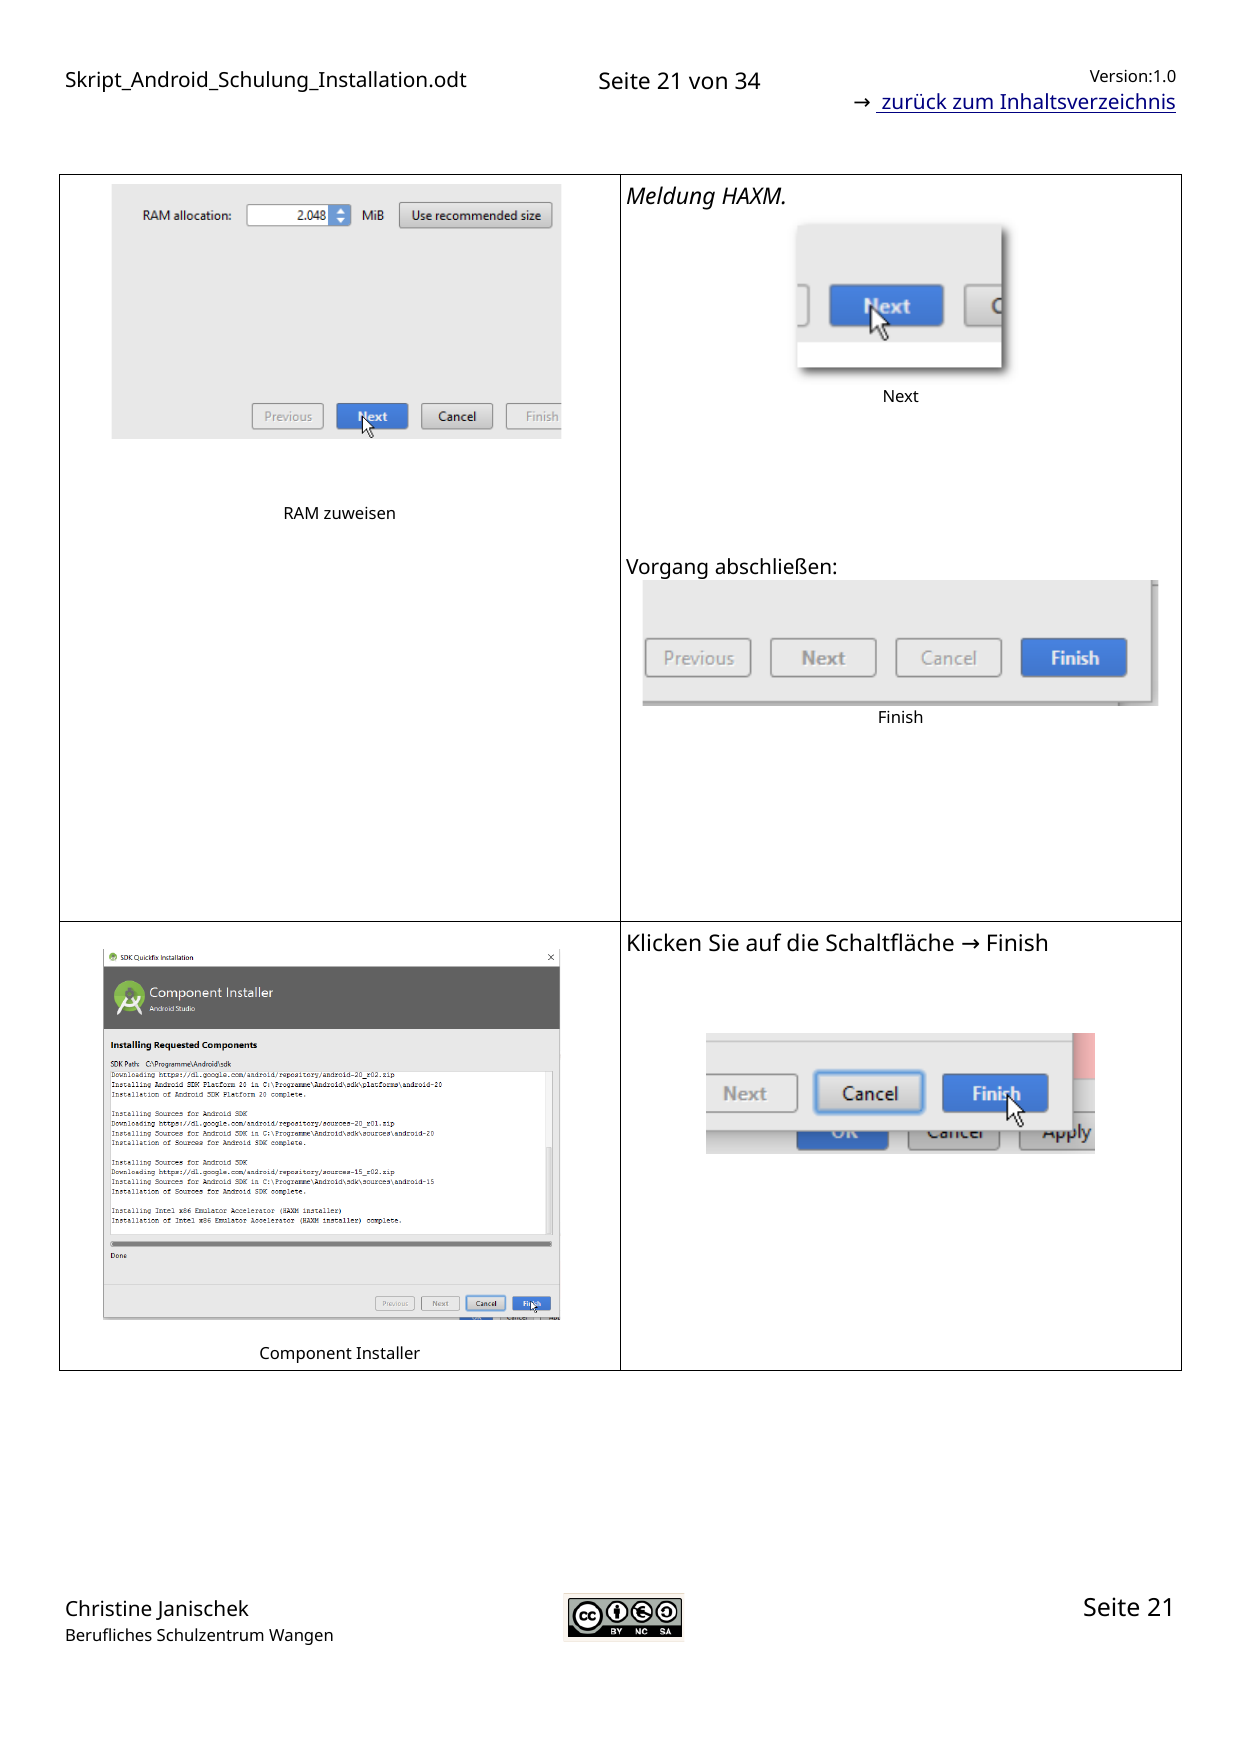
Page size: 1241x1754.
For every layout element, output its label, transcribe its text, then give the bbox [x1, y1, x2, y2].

picture [563, 1592, 685, 1642]
picture [642, 580, 1159, 706]
table_cell Meldung HAXM. Next Vorgang abschließen: Finish [621, 175, 1181, 921]
table_cell Klicken Sie auf die Schaltfläche → Finish [621, 922, 1181, 1370]
table_cell RAM zuweisen [60, 185, 620, 921]
picture [111, 184, 562, 439]
table_cell [60, 175, 620, 184]
picture [103, 949, 561, 1320]
picture [782, 211, 1019, 385]
table_cell Component Installer [60, 950, 620, 1370]
picture [706, 1033, 1095, 1154]
table_cell [60, 922, 620, 949]
